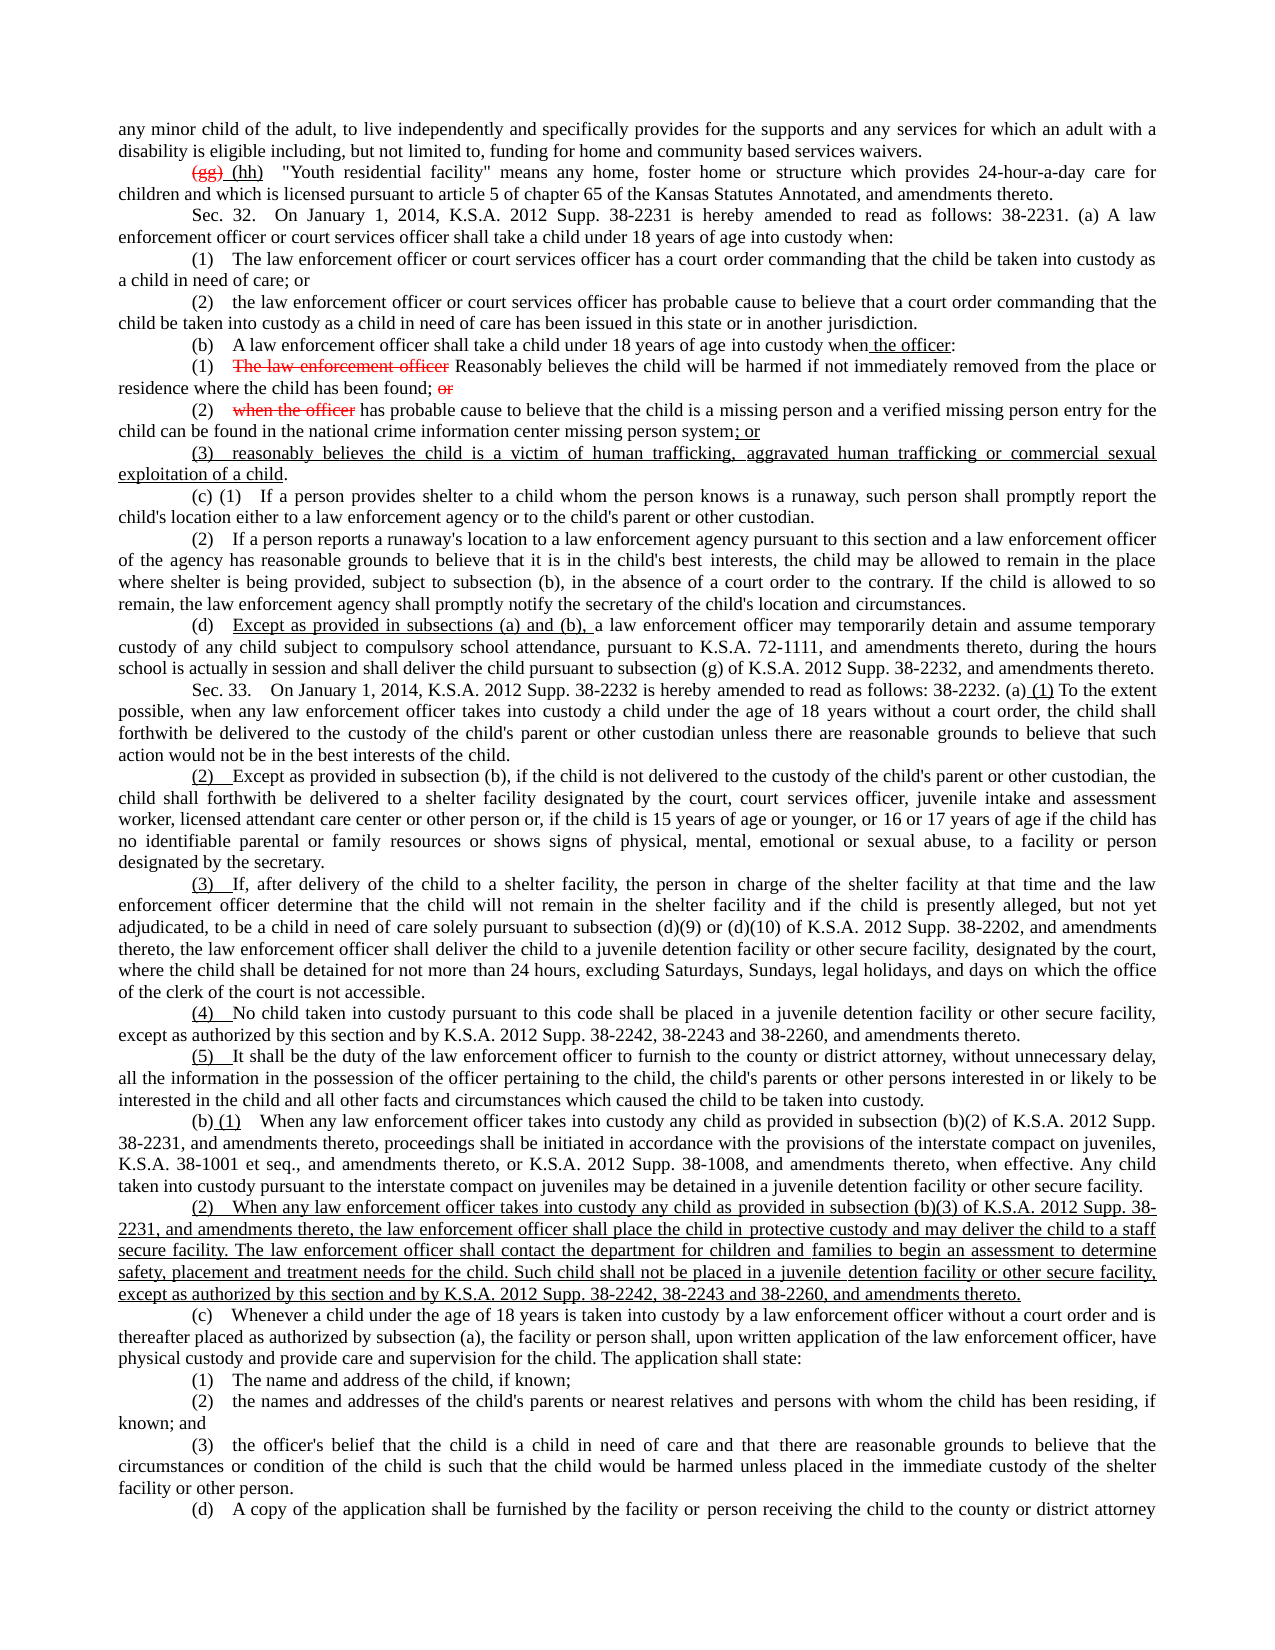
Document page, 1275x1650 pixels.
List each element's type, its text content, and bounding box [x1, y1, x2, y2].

text (2) the names and addresses of the child's parents or nearest relatives and persons with whom the child has been residing, if known; and [118, 1390, 1157, 1433]
text Sec. 32. On January 1, 2014, K.S.A. 2012 Supp. 38-2231 is hereby amended to read as follows: 38-2231. (a) A law enforcement officer or court services officer shall take a child under 18 years of age into custody when: [118, 204, 1157, 247]
text safety, placement and treatment needs for the child. Such child shall not be placed in a juvenile detention facility or other secure facility, except as authorized by this section and by K.S.A. 2012 Supp. 38-2242, 38-2243 and 38-2260, and amendments thereto. [118, 1259, 1157, 1304]
text (1) The law enforcement officer or court services officer has a court order commanding that the child be taken into custody as a child in need of care; or [118, 247, 1157, 291]
text (1) The law enforcement officer Reasonably believes the child will be harmed if not immediately removed from the place or residence where the child has been found; or [118, 355, 1157, 398]
text (3) reasonably believes the child is a victim of human trafficking, aggravated human trafficking or commercial sexual exploitation of a child. [118, 442, 1157, 485]
text (1) The name and address of the child, if known; [118, 1369, 1157, 1390]
text (2) the law enforcement officer or court services officer has probable cause to believe that a court order commanding that the child be taken into custody as a child in need of care has been issued in this state or in another jurisdiction. [118, 291, 1157, 334]
text (2) When any law enforcement officer takes into custody any child as provided in subsection (b)(3) of K.S.A. 2012 Supp. 38-2231, and amendments thereto, the law enforcement officer shall place the child in protective custody and may deliver the child to a staff secure facility. The law enforcement officer shall contact the department for children and families to begin an assessment to determine [118, 1196, 1157, 1258]
text (5) It shall be the duty of the law enforcement officer to furnish to the county or district attorney, without unnecessary delay, all the information in the possession of the officer pertaining to the child, the child's parents or other persons interested in or likely to be interested in the child and all other facts and circumstances which caused the child to be taken into custody. [118, 1045, 1157, 1110]
text (3) the officer's belief that the child is a child in need of care and that there are reasonable grounds to believe that the circumstances or condition of the child is such that the child would be harmed unless placed in the immediate custody of the shelter facility or other person. [118, 1433, 1157, 1498]
text (d) A copy of the application shall be furnished by the facility or person receiving the child to the county or district attorney [118, 1498, 1157, 1520]
text (gg) (hh) "Youth residential facility" means any home, foster home or structure which provides 24-hour-a-day care for children and which is licensed pursuant to article 5 of chapter 65 of the Kansas Statutes Annotated, and amendments thereto. [118, 161, 1157, 204]
text (c) (1) If a person provides shelter to a child whom the person knows is a runaway, such person shall promptly report the child's location either to a law enforcement agency or to the child's parent or other custodian. [118, 485, 1157, 528]
text (2) when the officer has probable cause to believe that the child is a missing person and a verified missing person entry for the child can be found in the national crime information center missing person system; or [118, 398, 1157, 442]
text (2) If a person reports a runaway's location to a law enforcement agency pursuant to this section and a law enforcement officer of the agency has reasonable grounds to believe that it is in the child's best interests, the child may be allowed to remain in the place where shelter is being provided, subject to subsection (b), in the absence of a court order to the contrary. If the child is allowed to so remain, the law enforcement agency shall promptly notify the secretary of the child's location and circumstances. [118, 528, 1157, 614]
text (2) Except as provided in subsection (b), if the child is not delivered to the custody of the child's parent or other custodian, the child shall forthwith be delivered to a shelter facility designated by the court, court services officer, juvenile intake and assessment worker, licensed attendant care center or other person or, if the child is 15 years of age or younger, or 16 or 17 years of age if the child has no identifiable parental or family resources or shows signs of physical, mental, emotional or sexual abuse, to a facility or person designated by the secretary. [118, 765, 1157, 873]
text (3) If, after delivery of the child to a shelter facility, the person in charge of the shelter facility at that time and the law enforcement officer determine that the child will not remain in the shelter facility and if the child is presently alleged, but not yet adjudicated, to be a child in need of care solely pursuant to subsection (d)(9) or (d)(10) of K.S.A. 2012 Supp. 38-2202, and amendments thereto, the law enforcement officer shall deliver the child to a juvenile detention facility or other secure facility, designated by the court, where the child shall be detained for not more than 24 hours, excluding Saturdays, Sundays, legal holidays, and days on which the office of the clerk of the court is not accessible. [118, 873, 1157, 1002]
text any minor child of the adult, to live independently and specifically provides for the supports and any services for which an adult with a disability is eligible including, but not limited to, funding for home and community based services waivers. [118, 118, 1157, 161]
text Sec. 33. On January 1, 2014, K.S.A. 2012 Supp. 38-2232 is hereby amended to read as follows: 38-2232. (a) (1) To the extent possible, when any law enforcement officer takes into custody a child under the age of 18 years without a court order, the child shall forthwith be delivered to the custody of the child's parent or other custodian unless there are reasonable grounds to believe that such action would not be in the best interests of the child. [118, 679, 1157, 765]
text (d) Except as provided in subsections (a) and (b), a law enforcement officer may temporarily detain and assume temporary custody of any child subject to compulsory school attendance, pursuant to K.S.A. 72-1111, and amendments thereto, during the hours school is actually in session and shall deliver the child pursuant to subsection (g) of K.S.A. 2012 Supp. 38-2232, and amendments thereto. [118, 614, 1157, 679]
text (4) No child taken into custody pursuant to this code shall be placed in a juvenile detention facility or other secure facility, except as authorized by this section and by K.S.A. 2012 Supp. 38-2242, 38-2243 and 38-2260, and amendments thereto. [118, 1002, 1157, 1045]
text (b) (1) When any law enforcement officer takes into custody any child as provided in subsection (b)(2) of K.S.A. 2012 Supp. 38-2231, and amendments thereto, proceedings shall be initiated in accordance with the provisions of the interstate compact on juveniles, K.S.A. 38-1001 et seq., and amendments thereto, or K.S.A. 2012 Supp. 38-1008, and amendments thereto, when effective. Any child taken into custody pursuant to the interstate compact on juveniles may be detained in a juvenile detention facility or other secure facility. [118, 1110, 1157, 1196]
text (b) A law enforcement officer shall take a child under 18 years of age into custody when the officer: [118, 334, 1157, 355]
text (c) Whenever a child under the age of 18 years is taken into custody by a law enforcement officer without a court order and is thereafter placed as authorized by subsection (a), the facility or person shall, upon written application of the law enforcement officer, have physical custody and provide care and supervision for the child. The application shall state: [118, 1304, 1157, 1369]
